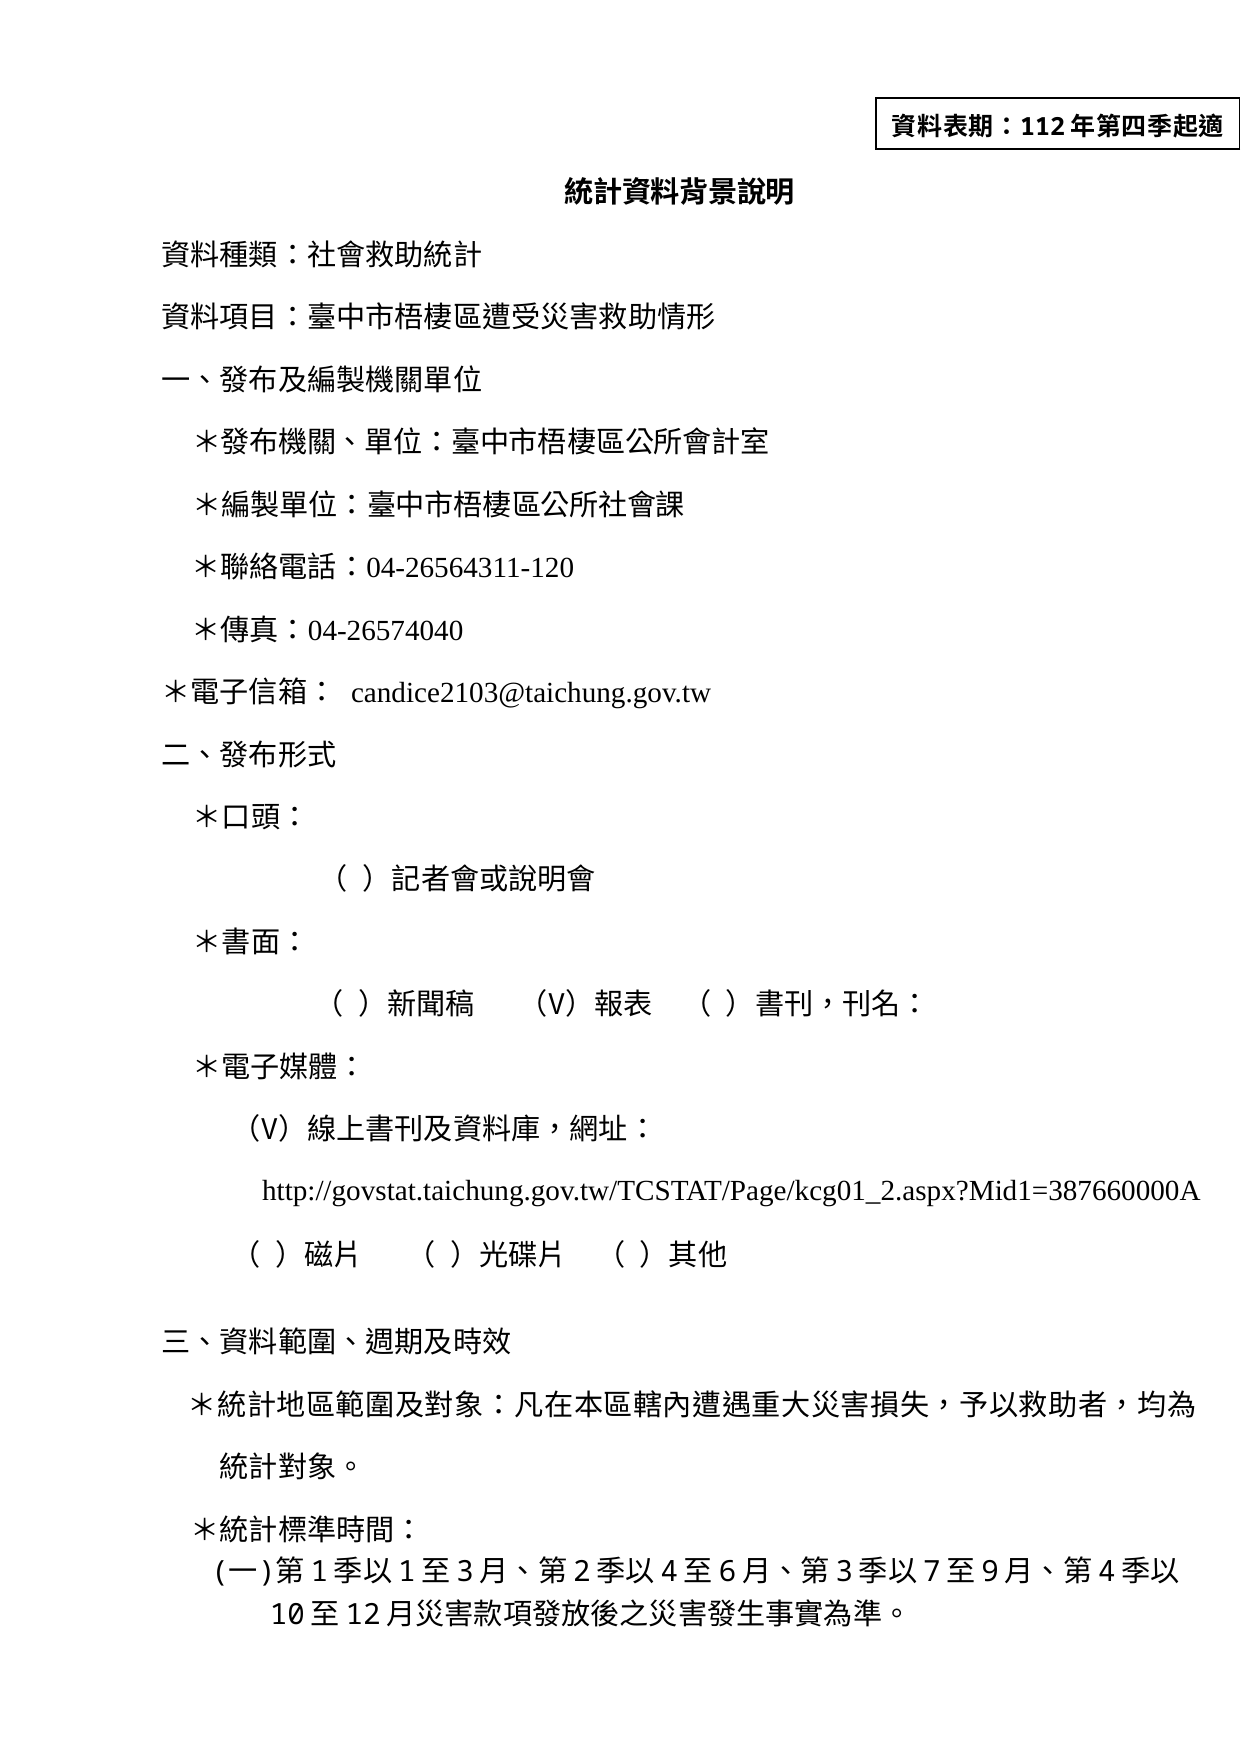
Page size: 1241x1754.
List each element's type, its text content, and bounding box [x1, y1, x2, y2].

table_header 統計資料背景說明 資料種類：社會救助統計 資料項目：臺中市梧棲區遭受災害救助情形 一、發布及編製機關單位 ＊發布機關、單位：臺中市梧棲區公所會計室 ＊編製單位：臺中市梧棲區公所社會課 ＊聯絡電話：04-26564311-120 ＊傳真：04-26574040 ＊電子信箱： candice2103@taichung.gov.tw 二、發布形式 口頭： （ ）記者會或說明會 書面： （ ）新聞稿 （V）報表 （ ）書刊，刊名： ＊電子媒體： （V）線上書刊及資料庫，網址： http://govstat.taichung.gov.tw/TCSTAT/Page/kcg01_2.aspx?Mid1=387660000A （ ）磁片 （ ）光碟片 （ ）其他 三、資料範圍、週期及時效 ＊統計地區範圍及對象：凡在本區轄內遭遇重大災害損失，予以救助者，均為統計對象。 ＊統計標準時間： (一)第1季以1至3月、第2季以4至6月、第3季以7至9月、第4季以10至12月災害款項發放後之災害發生事實為準。 (二)遇重大災害發生時得隨時要求提供資料。 ＊統計項目定義： (一)所數：指災害發生時，各區實際開設收容場所總數。 (二)臨時收容災民：指因災無處容身，由區公所提供臨時居住地點暫時收容安置者。 (三)死亡：指因災致死或因災致重傷，於災害發生之日起30日內死亡者（符合死亡災害救助發放對象者）。 (四)失蹤：指因災致行蹤不明者。 (五)重傷：指因災致重傷或未致重傷，必須緊急救護住院治療，自住院之日起15日內(住院期間)所發生醫療費用總額達重傷救助金金額者。 (六)其他：指上述4種災民以外，因災而需給予搶救或善後處理及提供膳食口糧等其他必要之被救助人員（含空投）。 (七)住屋毀損安遷救助：指因災致住屋毀損達不堪居住程度之住戶。 (八)財物受損影響生計者：指住屋遭水災、水淹或火災等災害，財物受損影響生計者。 (九)救助金額：指因災死亡、失蹤、重傷、住屋毀損或財物受損影響生計者，依據各項「災害救助種類及標準」所發放之金額及實物。 (十)原住民戶： 1.戶長為原住民者視為原住民戶。 2.戶長非原住民，如戶內原住民人口數較多時則判定為原住民戶。如原住民與非原住民之人口數相等時，則以年齡較長者是否具原住民身分判定為原住民戶或非原住民戶。 (十一)原住民：依原住民身分法，具原住民身分者即予以統計，而不論其是否隸屬於原住民戶。 ＊統計單位：人、戶、元。 ＊統計分類：依「收容所」、「受災人數」、「住屋毀損安遷救助」、「財物受損影響生計者」及「救助金額」分。 ＊發布週期：季。 ＊時效：13日。 ＊資料變革：無。 四、公開資料發布訊息 ＊預告發布日期：每季終了13日。(原訂預告發布日期如遇例假日或國定假日則延至下一個工作日發布) ＊同步發送單位：臺中市政府主計處。 五、資料品質 ＊統計指標編製方法與資料來源說明：本所社會課依據災害救助申請表及災害救助暨住屋勘查報表編製。 ＊統計資料交叉查核及確保資料合理性之機制：由電腦系統自動進行加總交叉查核。 六、須注意及預定改變之事項：表號10720-03-01-3。 七、其他事項：無。 [150, 148, 1209, 1638]
